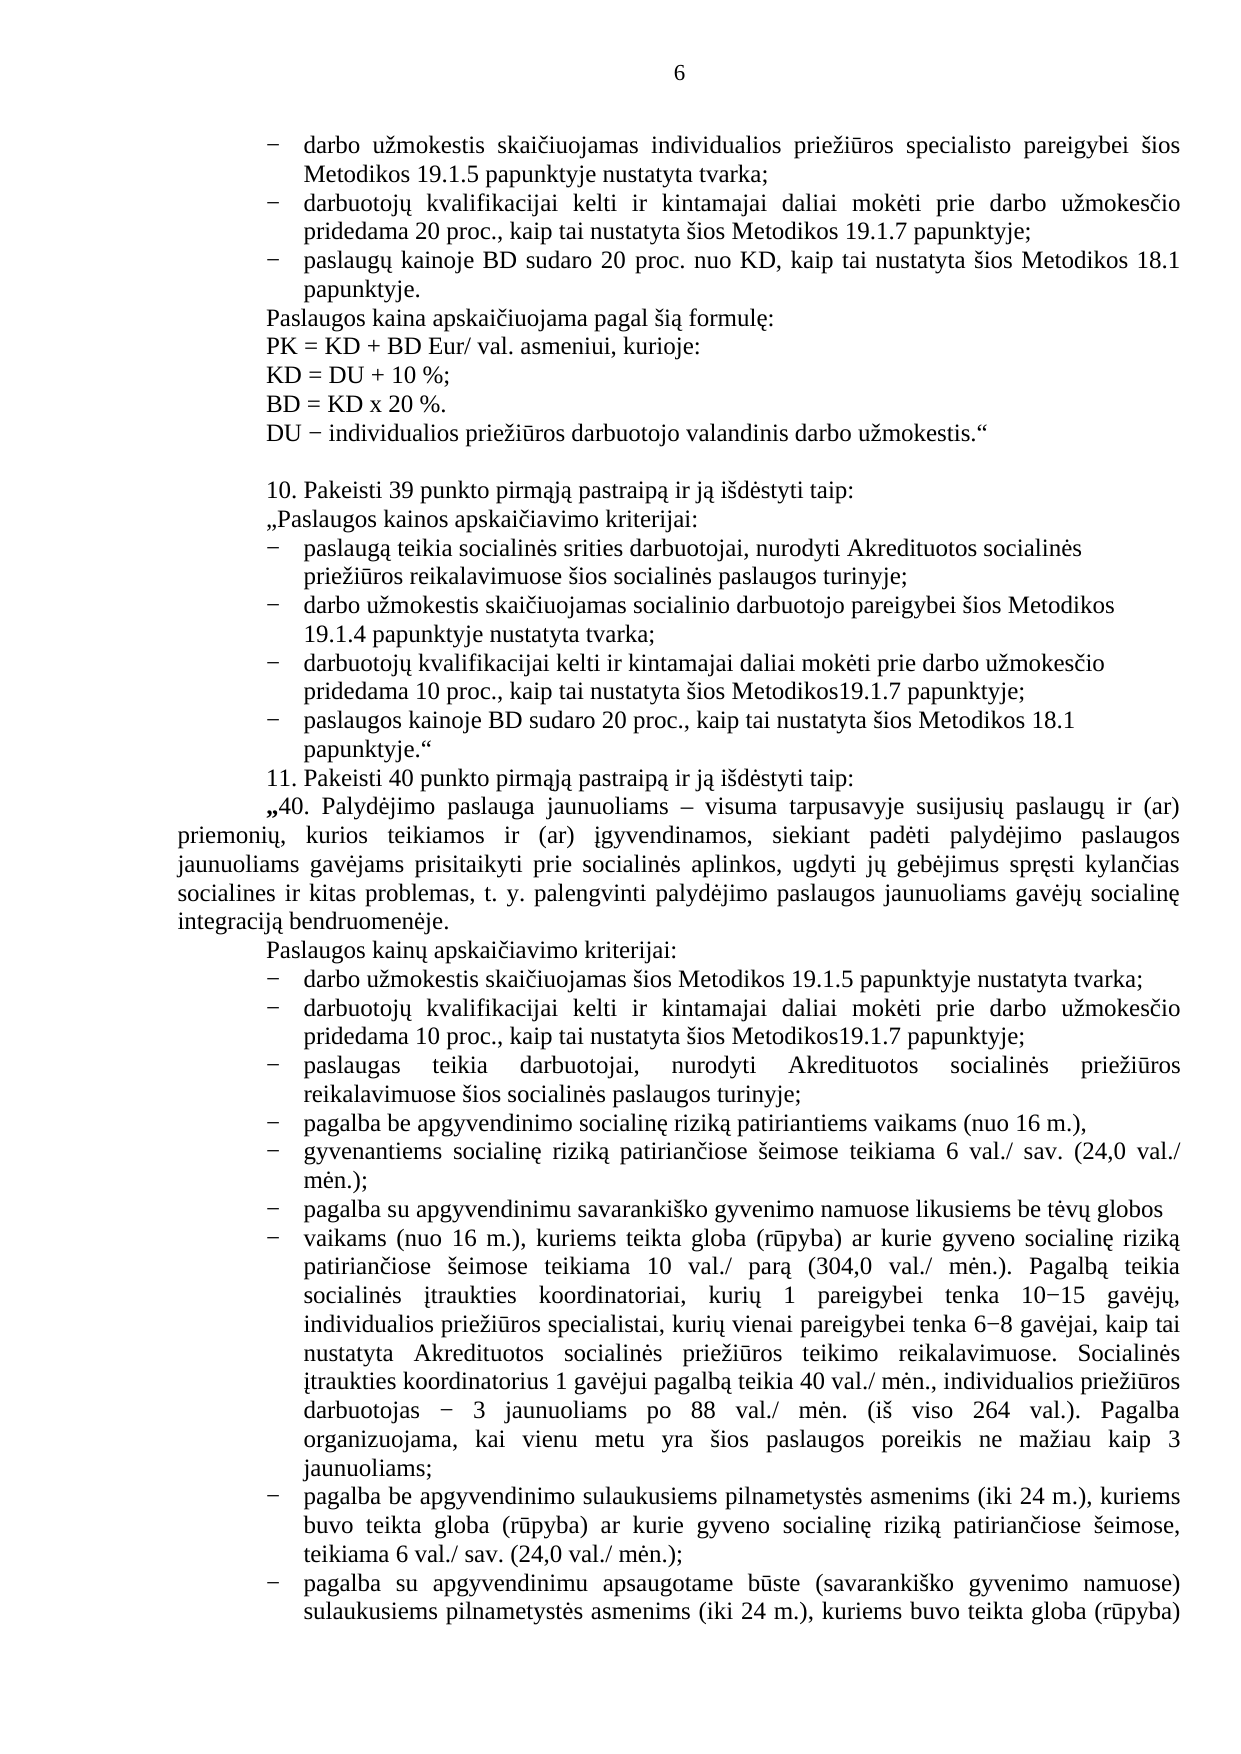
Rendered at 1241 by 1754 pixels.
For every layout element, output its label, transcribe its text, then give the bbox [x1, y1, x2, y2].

text BD = KD x 20 %. [191, 389, 1181, 418]
text − pagalba su apgyvendinimu apsaugotame būste (savarankiško gyvenimo namuose) sulaukusiems pilnametystės asmenims (iki 24 m.), kuriems buvo teikta globa (rūpyba) [266, 1568, 1181, 1625]
text − paslaugos kainoje BD sudaro 20 proc., kaip tai nustatyta šios Metodikos 18.1 papunktyje.“ [266, 705, 1181, 763]
text − darbo užmokestis skaičiuojamas šios Metodikos 19.1.5 papunktyje nustatyta tvarka; [266, 964, 1181, 993]
text − darbo užmokestis skaičiuojamas socialinio darbuotojo pareigybei šios Metodikos 19.1.4 papunktyje nustatyta tvarka; [266, 590, 1181, 648]
text − darbuotojų kvalifikacijai kelti ir kintamajai daliai mokėti prie darbo užmokesčio pridedama 10 proc., kaip tai nustatyta šios Metodikos19.1.7 papunktyje; [266, 993, 1181, 1050]
text „Paslaugos kainos apskaičiavimo kriterijai: [177, 504, 1181, 533]
text PK = KD + BD Eur/ val. asmeniui, kurioje: [191, 331, 1181, 360]
text − paslaugas teikia darbuotojai, nurodyti Akredituotos socialinės priežiūros reikalavimuose šios socialinės paslaugos turinyje; [266, 1050, 1181, 1108]
text − pagalba su apgyvendinimu savarankiško gyvenimo namuose likusiems be tėvų globos [266, 1194, 1181, 1223]
text − darbuotojų kvalifikacijai kelti ir kintamajai daliai mokėti prie darbo užmokesčio pridedama 10 proc., kaip tai nustatyta šios Metodikos19.1.7 papunktyje; [266, 648, 1181, 705]
text DU − individualios priežiūros darbuotojo valandinis darbo užmokestis.“ [191, 418, 1181, 446]
text − gyvenantiems socialinę riziką patiriančiose šeimose teikiama 6 val./ sav. (24,0 val./ mėn.); [266, 1136, 1181, 1194]
text Paslaugos kaina apskaičiuojama pagal šią formulę: [191, 303, 1181, 331]
text − darbuotojų kvalifikacijai kelti ir kintamajai daliai mokėti prie darbo užmokesčio pridedama 20 proc., kaip tai nustatyta šios Metodikos 19.1.7 papunktyje; [266, 188, 1181, 245]
text KD = DU + 10 %; [191, 360, 1181, 389]
text − darbo užmokestis skaičiuojamas individualios priežiūros specialisto pareigybei šios Metodikos 19.1.5 papunktyje nustatyta tvarka; [266, 130, 1181, 188]
text − paslaugą teikia socialinės srities darbuotojai, nurodyti Akredituotos socialinės priežiūros reikalavimuose šios socialinės paslaugos turinyje; [266, 533, 1181, 590]
text − paslaugų kainoje BD sudaro 20 proc. nuo KD, kaip tai nustatyta šios Metodikos 18.1 papunktyje. [266, 245, 1181, 303]
text 11. Pakeisti 40 punkto pirmąją pastraipą ir ją išdėstyti taip: [177, 763, 1181, 791]
text − vaikams (nuo 16 m.), kuriems teikta globa (rūpyba) ar kurie gyveno socialinę riziką patiriančiose šeimose teikiama 10 val./ parą (304,0 val./ mėn.). Pagalbą teikia socialinės įtraukties koordinatoriai, kurių 1 pareigybei tenka 10−15 gavėjų, individualios priežiūros specialistai, kurių vienai pareigybei tenka 6−8 gavėjai, kaip tai nustatyta Akredituotos socialinės priežiūros teikimo reikalavimuose. Socialinės įtraukties koordinatorius 1 gavėjui pagalbą teikia 40 val./ mėn., individualios priežiūros darbuotojas − 3 jaunuoliams po 88 val./ mėn. (iš viso 264 val.). Pagalba organizuojama, kai vienu metu yra šios paslaugos poreikis ne mažiau kaip 3 jaunuoliams; [266, 1223, 1181, 1481]
text „40. Palydėjimo paslauga jaunuoliams – visuma tarpusavyje susijusių paslaugų ir (ar) priemonių, kurios teikiamos ir (ar) įgyvendinamos, siekiant padėti palydėjimo paslaugos jaunuoliams gavėjams prisitaikyti prie socialinės aplinkos, ugdyti jų gebėjimus spręsti kylančias socialines ir kitas problemas, t. y. palengvinti palydėjimo paslaugos jaunuoliams gavėjų socialinę integraciją bendruomenėje. [177, 791, 1181, 935]
text 10. Pakeisti 39 punkto pirmąją pastraipą ir ją išdėstyti taip: [177, 475, 1181, 504]
text Paslaugos kainų apskaičiavimo kriterijai: [177, 935, 1181, 964]
text − pagalba be apgyvendinimo socialinę riziką patiriantiems vaikams (nuo 16 m.), [266, 1108, 1181, 1136]
text − pagalba be apgyvendinimo sulaukusiems pilnametystės asmenims (iki 24 m.), kuriems buvo teikta globa (rūpyba) ar kurie gyveno socialinę riziką patiriančiose šeimose, teikiama 6 val./ sav. (24,0 val./ mėn.); [266, 1481, 1181, 1568]
